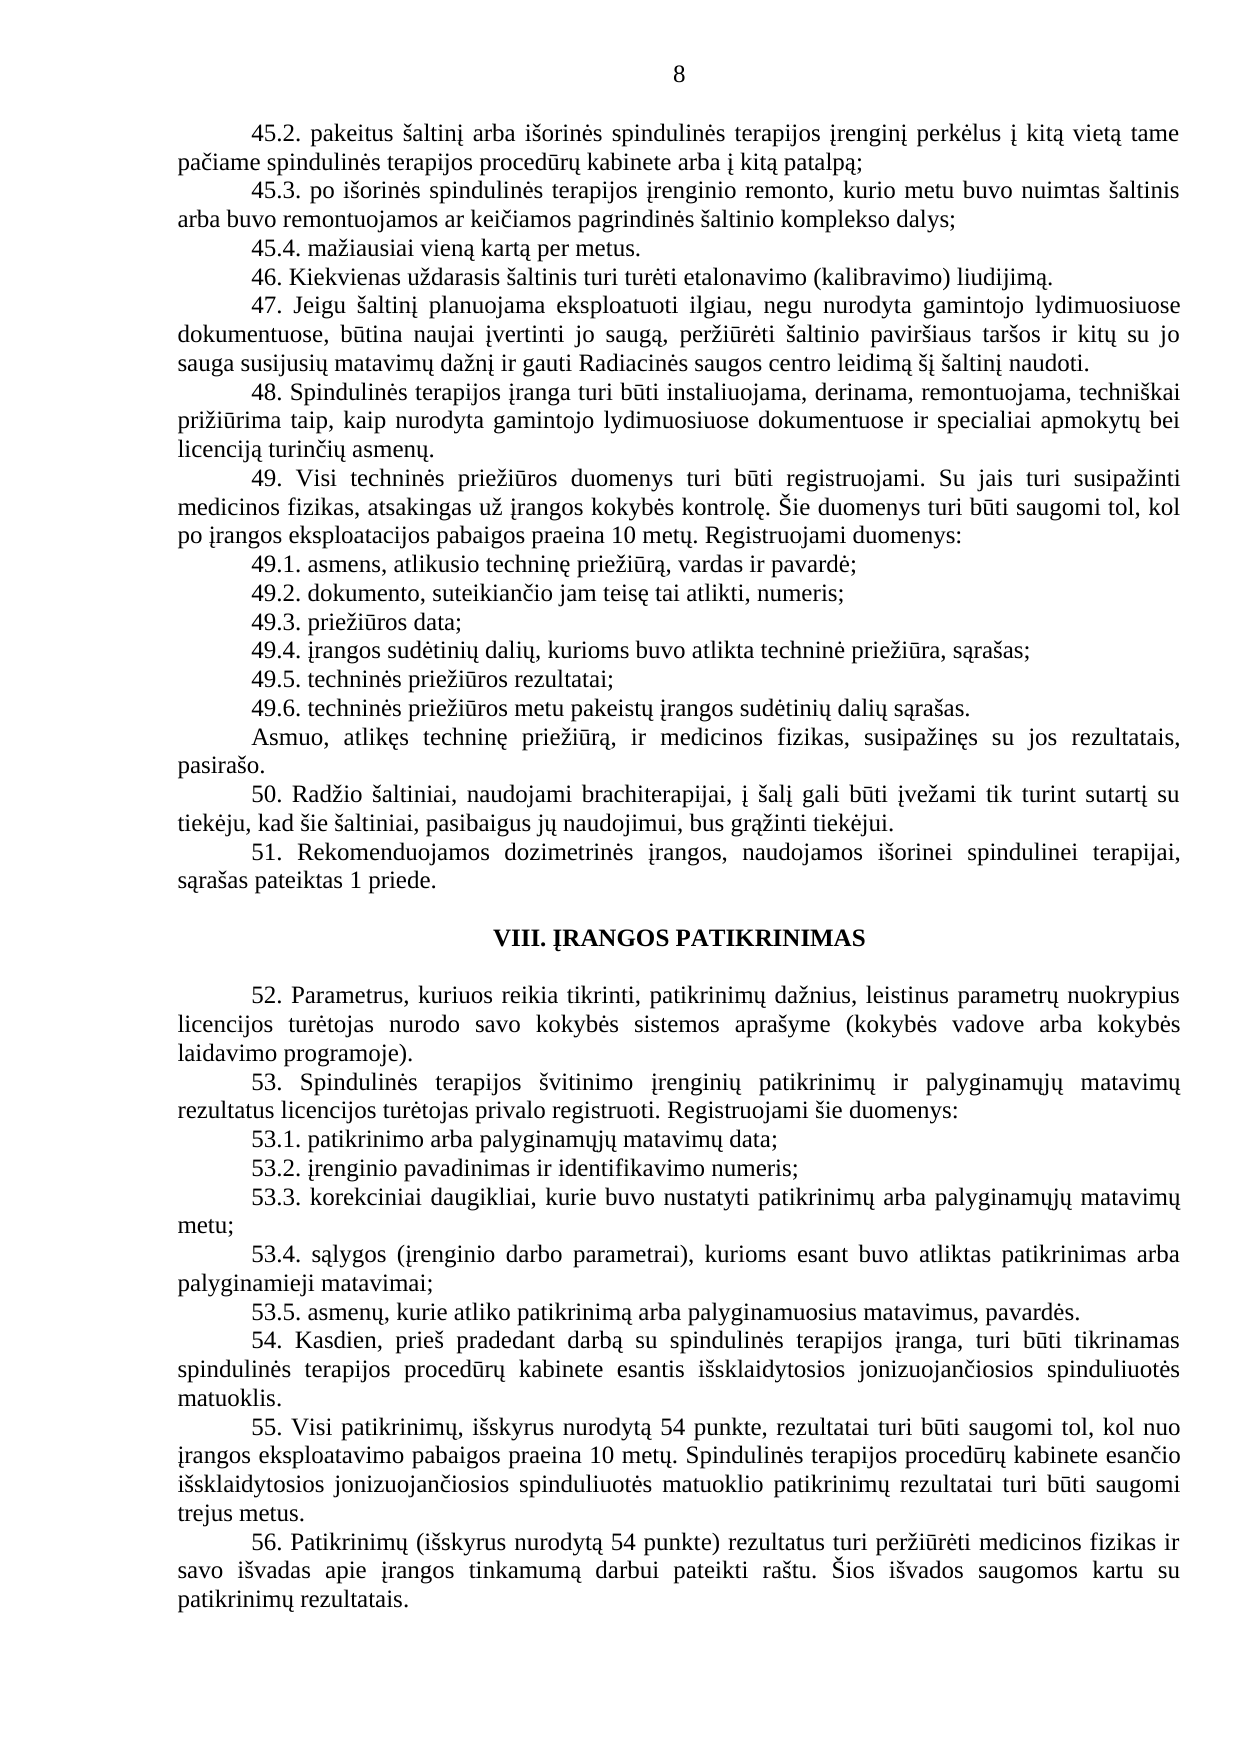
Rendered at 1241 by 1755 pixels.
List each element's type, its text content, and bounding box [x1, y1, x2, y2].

text 51. Rekomenduojamos dozimetrinės įrangos, naudojamos išorinei spindulinei terapijai, sąrašas pateiktas 1 priede. [177, 837, 1181, 894]
text 53.1. patikrinimo arba palyginamųjų matavimų data; [177, 1124, 1181, 1153]
text 49.6. techninės priežiūros metu pakeistų įrangos sudėtinių dalių sąrašas. [177, 693, 1181, 722]
text Asmuo, atlikęs techninę priežiūrą, ir medicinos fizikas, susipažinęs su jos rezultatais, pasirašo. [177, 722, 1181, 779]
text 49.2. dokumento, suteikiančio jam teisę tai atlikti, numeris; [177, 578, 1181, 607]
text 49.1. asmens, atlikusio techninę priežiūrą, vardas ir pavardė; [177, 549, 1181, 578]
text 54. Kasdien, prieš pradedant darbą su spindulinės terapijos įranga, turi būti tikrinamas spindulinės terapijos procedūrų kabinete esantis išsklaidytosios jonizuojančiosios spinduliuotės matuoklis. [177, 1326, 1181, 1412]
text 45.4. mažiausiai vieną kartą per metus. [177, 233, 1181, 262]
text 49.5. techninės priežiūros rezultatai; [177, 664, 1181, 693]
text 53.5. asmenų, kurie atliko patikrinimą arba palyginamuosius matavimus, pavardės. [177, 1297, 1181, 1326]
text 53. Spindulinės terapijos švitinimo įrenginių patikrinimų ir palyginamųjų matavimų rezultatus licencijos turėtojas privalo registruoti. Registruojami šie duomenys: [177, 1067, 1181, 1124]
text 53.4. sąlygos (įrenginio darbo parametrai), kurioms esant buvo atliktas patikrinimas arba palyginamieji matavimai; [177, 1239, 1181, 1297]
text 45.2. pakeitus šaltinį arba išorinės spindulinės terapijos įrenginį perkėlus į kitą vietą tame pačiame spindulinės terapijos procedūrų kabinete arba į kitą patalpą; [177, 118, 1181, 176]
text VIII. Įrangos patikrinimas [177, 923, 1181, 952]
text 47. Jeigu šaltinį planuojama eksploatuoti ilgiau, negu nurodyta gamintojo lydimuosiuose dokumentuose, būtina naujai įvertinti jo saugą, peržiūrėti šaltinio paviršiaus taršos ir kitų su jo sauga susijusių matavimų dažnį ir gauti Radiacinės saugos centro leidimą šį šaltinį naudoti. [177, 291, 1181, 377]
text 50. Radžio šaltiniai, naudojami brachiterapijai, į šalį gali būti įvežami tik turint sutartį su tiekėju, kad šie šaltiniai, pasibaigus jų naudojimui, bus grąžinti tiekėjui. [177, 779, 1181, 837]
text 48. Spindulinės terapijos įranga turi būti instaliuojama, derinama, remontuojama, techniškai prižiūrima taip, kaip nurodyta gamintojo lydimuosiuose dokumentuose ir specialiai apmokytų bei licenciją turinčių asmenų. [177, 377, 1181, 463]
text 53.2. įrenginio pavadinimas ir identifikavimo numeris; [177, 1153, 1181, 1182]
text 52. Parametrus, kuriuos reikia tikrinti, patikrinimų dažnius, leistinus parametrų nuokrypius licencijos turėtojas nurodo savo kokybės sistemos aprašyme (kokybės vadove arba kokybės laidavimo programoje). [177, 981, 1181, 1067]
text 49.4. įrangos sudėtinių dalių, kurioms buvo atlikta techninė priežiūra, sąrašas; [177, 636, 1181, 664]
text 55. Visi patikrinimų, išskyrus nurodytą 54 punkte, rezultatai turi būti saugomi tol, kol nuo įrangos eksploatavimo pabaigos praeina 10 metų. Spindulinės terapijos procedūrų kabinete esančio išsklaidytosios jonizuojančiosios spinduliuotės matuoklio patikrinimų rezultatai turi būti saugomi trejus metus. [177, 1412, 1181, 1527]
text 49.3. priežiūros data; [177, 607, 1181, 636]
text 56. Patikrinimų (išskyrus nurodytą 54 punkte) rezultatus turi peržiūrėti medicinos fizikas ir savo išvadas apie įrangos tinkamumą darbui pateikti raštu. Šios išvados saugomos kartu su patikrinimų rezultatais. [177, 1527, 1181, 1613]
text 49. Visi techninės priežiūros duomenys turi būti registruojami. Su jais turi susipažinti medicinos fizikas, atsakingas už įrangos kokybės kontrolę. Šie duomenys turi būti saugomi tol, kol po įrangos eksploatacijos pabaigos praeina 10 metų. Registruojami duomenys: [177, 463, 1181, 549]
text 46. Kiekvienas uždarasis šaltinis turi turėti etalonavimo (kalibravimo) liudijimą. [177, 262, 1181, 291]
text 53.3. korekciniai daugikliai, kurie buvo nustatyti patikrinimų arba palyginamųjų matavimų metu; [177, 1182, 1181, 1239]
text 45.3. po išorinės spindulinės terapijos įrenginio remonto, kurio metu buvo nuimtas šaltinis arba buvo remontuojamos ar keičiamos pagrindinės šaltinio komplekso dalys; [177, 176, 1181, 233]
